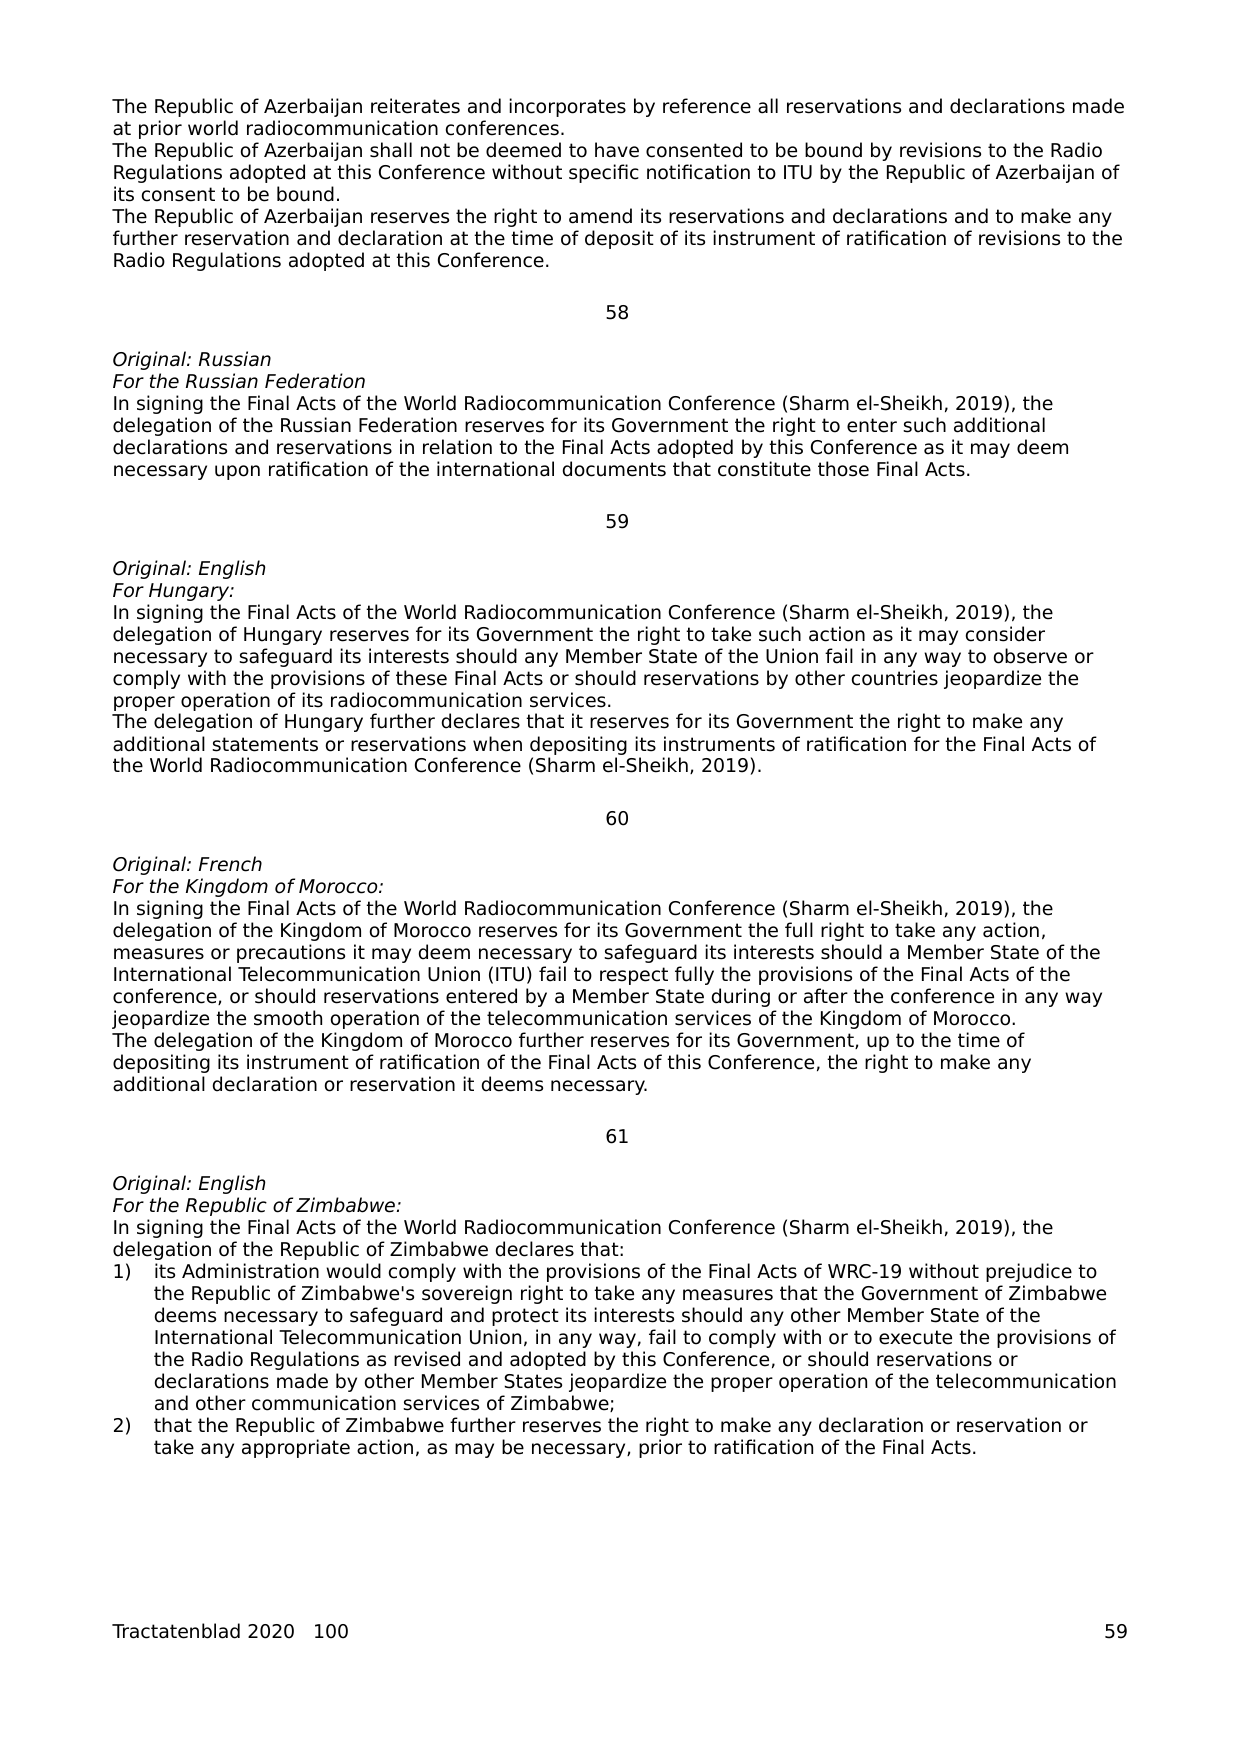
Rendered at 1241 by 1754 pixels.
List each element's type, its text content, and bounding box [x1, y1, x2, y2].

text The Republic of Azerbaijan shall not be deemed to have consented to be bound by revisions to the Radio Regulations adopted at this Conference without specific notification to ITU by the Republic of Azerbaijan of its consent to be bound. [112, 140, 1128, 206]
text The delegation of Hungary further declares that it reserves for its Government the right to make any additional statements or reservations when depositing its instruments of ratification for the Final Acts of the World Radiocommunication Conference (Sharm el-Sheikh, 2019). [112, 711, 1128, 777]
subtitle 59 [112, 511, 1128, 533]
text The Republic of Azerbaijan reiterates and incorporates by reference all reservations and declarations made at prior world radiocommunication conferences. [112, 96, 1128, 140]
text In signing the Final Acts of the World Radiocommunication Conference (Sharm el-Sheikh, 2019), the delegation of the Republic of Zimbabwe declares that: [112, 1217, 1128, 1261]
text Original: English [112, 1173, 1128, 1195]
text In signing the Final Acts of the World Radiocommunication Conference (Sharm el-Sheikh, 2019), the delegation of Hungary reserves for its Government the right to take such action as it may consider necessary to safeguard its interests should any Member State of the Union fail in any way to observe or comply with the provisions of these Final Acts or should reservations by other countries jeopardize the proper operation of its radiocommunication services. [112, 602, 1128, 711]
subtitle 58 [112, 302, 1128, 324]
text 2) that the Republic of Zimbabwe further reserves the right to make any declaration or reservation or take any appropriate action, as may be necessary, prior to ratification of the Final Acts. [112, 1415, 1128, 1459]
text Original: Russian [112, 349, 1128, 371]
text In signing the Final Acts of the World Radiocommunication Conference (Sharm el-Sheikh, 2019), the delegation of the Kingdom of Morocco reserves for its Government the full right to take any action, measures or precautions it may deem necessary to safeguard its interests should a Member State of the International Telecommunication Union (ITU) fail to respect fully the provisions of the Final Acts of the conference, or should reservations entered by a Member State during or after the conference in any way jeopardize the smooth operation of the telecommunication services of the Kingdom of Morocco. [112, 898, 1128, 1030]
text For the Russian Federation [112, 371, 1128, 393]
text For the Republic of Zimbabwe: [112, 1195, 1128, 1217]
text Original: English [112, 558, 1128, 579]
subtitle 61 [112, 1126, 1128, 1148]
text The delegation of the Kingdom of Morocco further reserves for its Government, up to the time of depositing its instrument of ratification of the Final Acts of this Conference, the right to make any additional declaration or reservation it deems necessary. [112, 1030, 1128, 1096]
text In signing the Final Acts of the World Radiocommunication Conference (Sharm el-Sheikh, 2019), the delegation of the Russian Federation reserves for its Government the right to enter such additional declarations and reservations in relation to the Final Acts adopted by this Conference as it may deem necessary upon ratification of the international documents that constitute those Final Acts. [112, 393, 1128, 481]
text For Hungary: [112, 579, 1128, 602]
text The Republic of Azerbaijan reserves the right to amend its reservations and declarations and to make any further reservation and declaration at the time of deposit of its instrument of ratification of revisions to the Radio Regulations adopted at this Conference. [112, 206, 1128, 272]
text 1) its Administration would comply with the provisions of the Final Acts of WRC-19 without prejudice to the Republic of Zimbabwe's sovereign right to take any measures that the Government of Zimbabwe deems necessary to safeguard and protect its interests should any other Member State of the International Telecommunication Union, in any way, fail to comply with or to execute the provisions of the Radio Regulations as revised and adopted by this Conference, or should reservations or declarations made by other Member States jeopardize the proper operation of the telecommunication and other communication services of Zimbabwe; [112, 1261, 1128, 1415]
subtitle 60 [112, 807, 1128, 829]
text For the Kingdom of Morocco: [112, 876, 1128, 898]
text Original: French [112, 854, 1128, 876]
